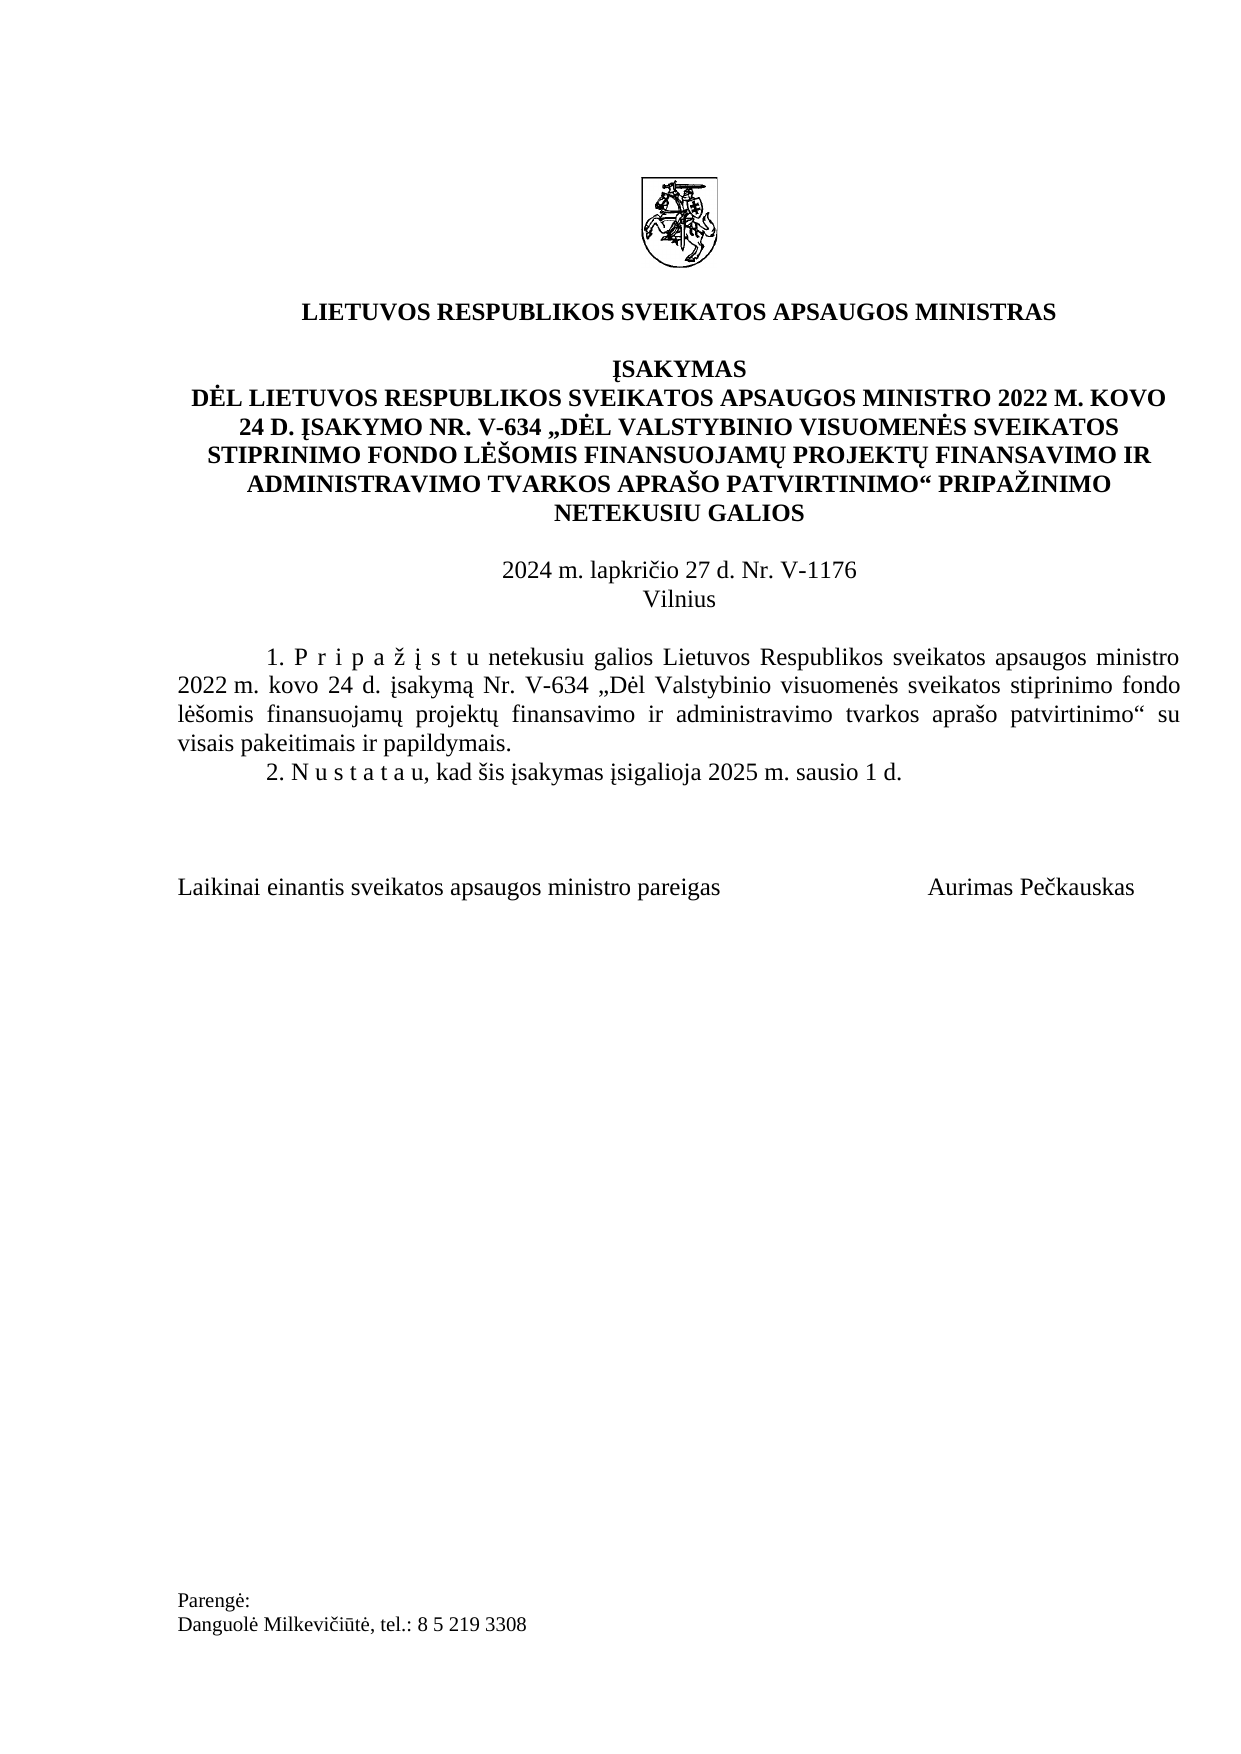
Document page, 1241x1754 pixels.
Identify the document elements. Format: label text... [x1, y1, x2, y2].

text 2024 m. lapkričio 27 d. Nr. V-1176 [177, 555, 1181, 584]
text LIETUVOS RESPUBLIKOS SVEIKATOS APSAUGOS MINISTRAS [177, 297, 1181, 325]
text Vilnius [177, 584, 1181, 613]
text 1. P r i p a ž į s t u netekusiu galios Lietuvos Respublikos sveikatos apsaugos ministro 2022 m. kovo 24 d. įsakymą Nr. V-634 „Dėl Valstybinio visuomenės sveikatos stiprinimo fondo lėšomis finansuojamų projektų finansavimo ir administravimo tvarkos aprašo patvirtinimo“ su visais pakeitimais ir papildymais. [177, 642, 1181, 757]
text DĖL LIETUVOS RESPUBLIKOS SVEIKATOS APSAUGOS MINISTRO 2022 M. KOVO 24 D. ĮSAKYMO NR. V-634 „DĖL VALSTYBINIO VISUOMENĖS SVEIKATOS STIPRINIMO FONDO LĖŠOMIS FINANSUOJAMŲ PROJEKTŲ FINANSAVIMO IR ADMINISTRAVIMO TVARKOS APRAŠO PATVIRTINIMO“ PRIPAŽINIMO NETEKUSIU GALIOS [177, 383, 1181, 527]
text Laikinai einantis sveikatos apsaugos ministro pareigas Aurimas Pečkauskas [177, 872, 1181, 900]
text 2. N u s t a t a u, kad šis įsakymas įsigalioja 2025 m. sausio 1 d. [177, 757, 1181, 785]
text ĮSAKYMAS [177, 354, 1181, 383]
